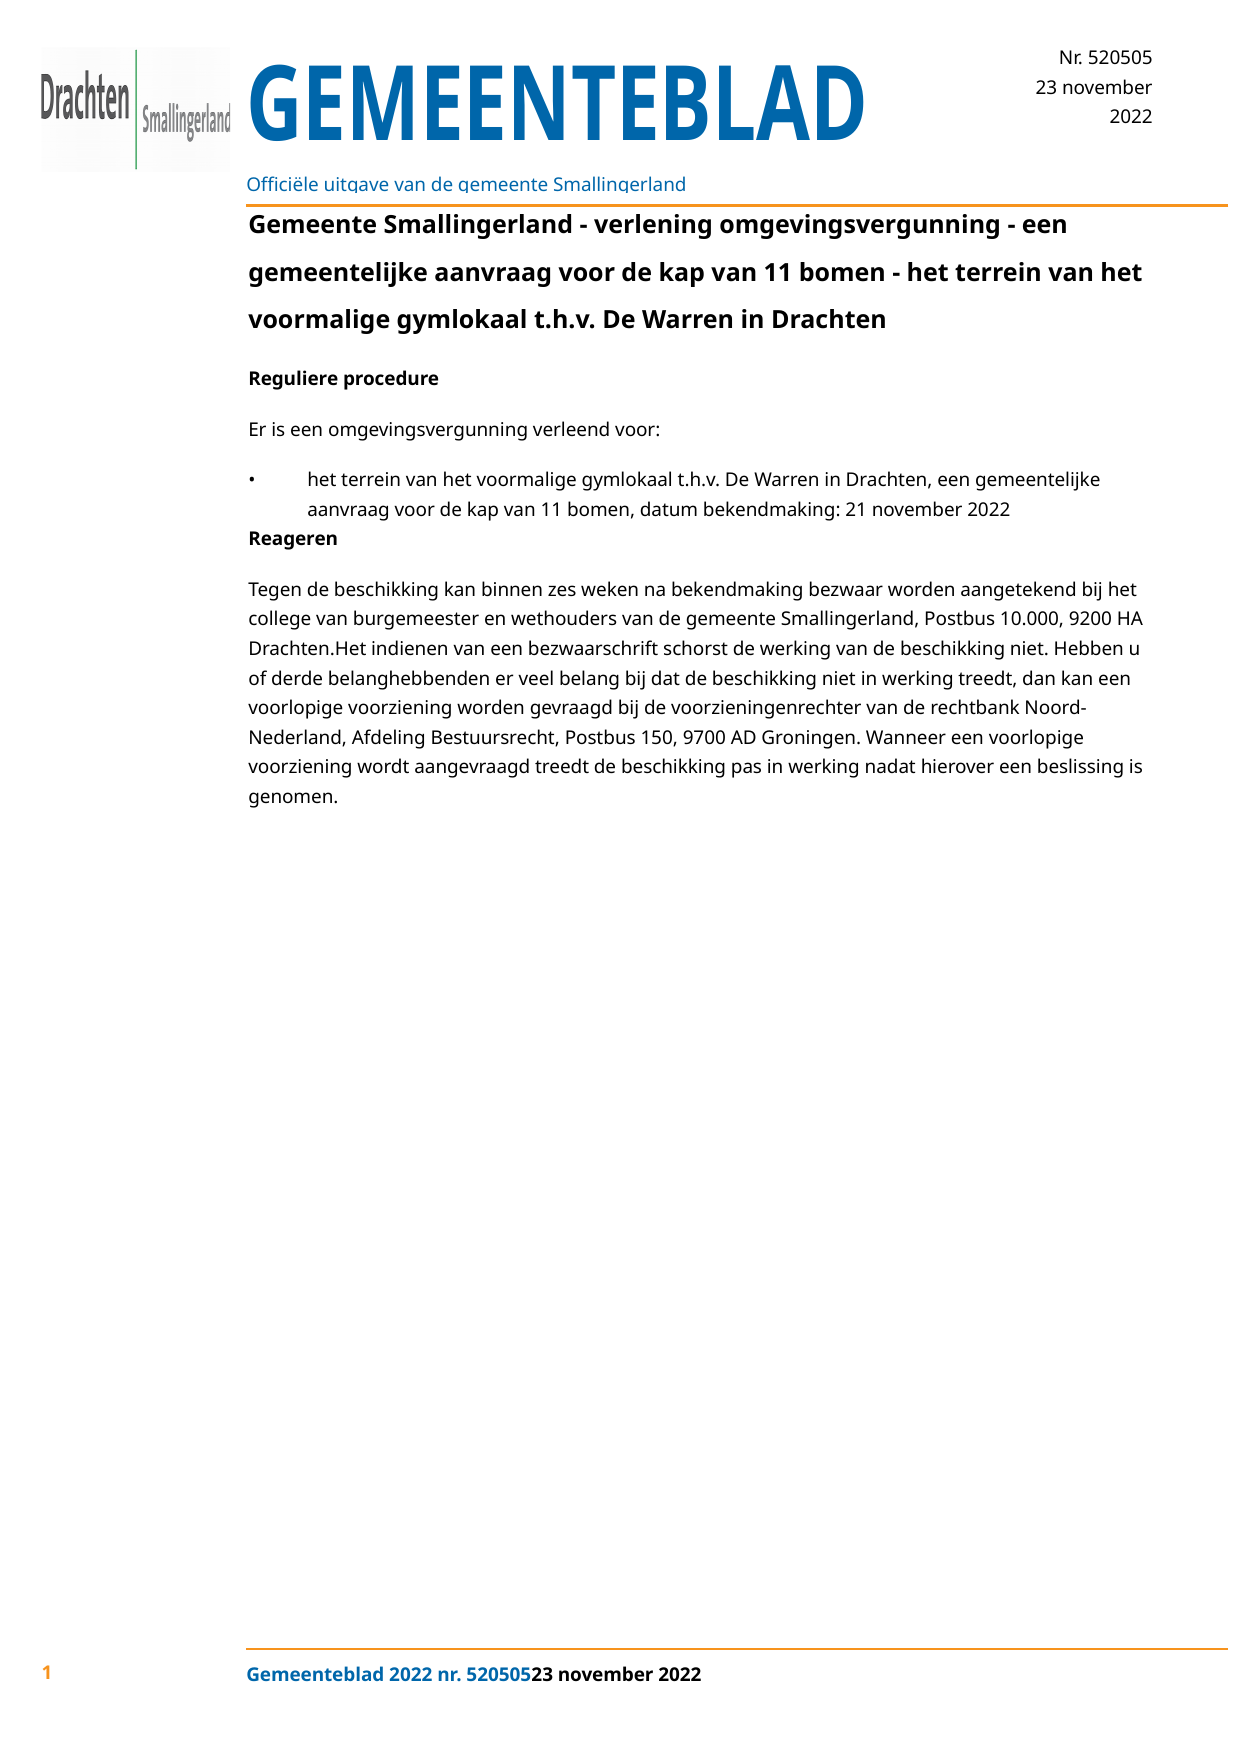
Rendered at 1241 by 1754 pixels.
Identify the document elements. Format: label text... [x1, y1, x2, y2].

text Gemeente Smallingerland - verlening omgevingsvergunning - een gemeentelijke aanvraag voor de kap van 11 bomen - het terrein van het voormalige gymlokaal t.h.v. De Warren in Drachten [248, 207, 1152, 336]
picture [41, 47, 231, 172]
text Er is een omgevingsvergunning verleend voor: [248, 416, 1152, 442]
list het terrein van het voormalige gymlokaal t.h.v. De Warren in Drachten, een gemeentelijke aanvraag voor de kap van 11 bomen, datum bekendmaking: 21 november 2022 [248, 466, 1152, 522]
text Reageren [248, 526, 1152, 551]
text Tegen de beschikking kan binnen zes weken na bekendmaking bezwaar worden aangetekend bij het college van burgemeester en wethouders van de gemeente Smallingerland, Postbus 10.000, 9200 HA Drachten.Het indienen van een bezwaarschrift schorst de werking van de beschikking niet. Hebben u of derde belanghebbenden er veel belang bij dat de beschikking niet in werking treedt, dan kan een voorlopige voorziening worden gevraagd bij de voorzieningenrechter van de rechtbank Noord-Nederland, Afdeling Bestuursrecht, Postbus 150, 9700 AD Groningen. Wanneer een voorlopige voorziening wordt aangevraagd treedt de beschikking pas in werking nadat hierover een beslissing is genomen. [248, 576, 1152, 809]
text Reguliere procedure [248, 366, 1152, 391]
